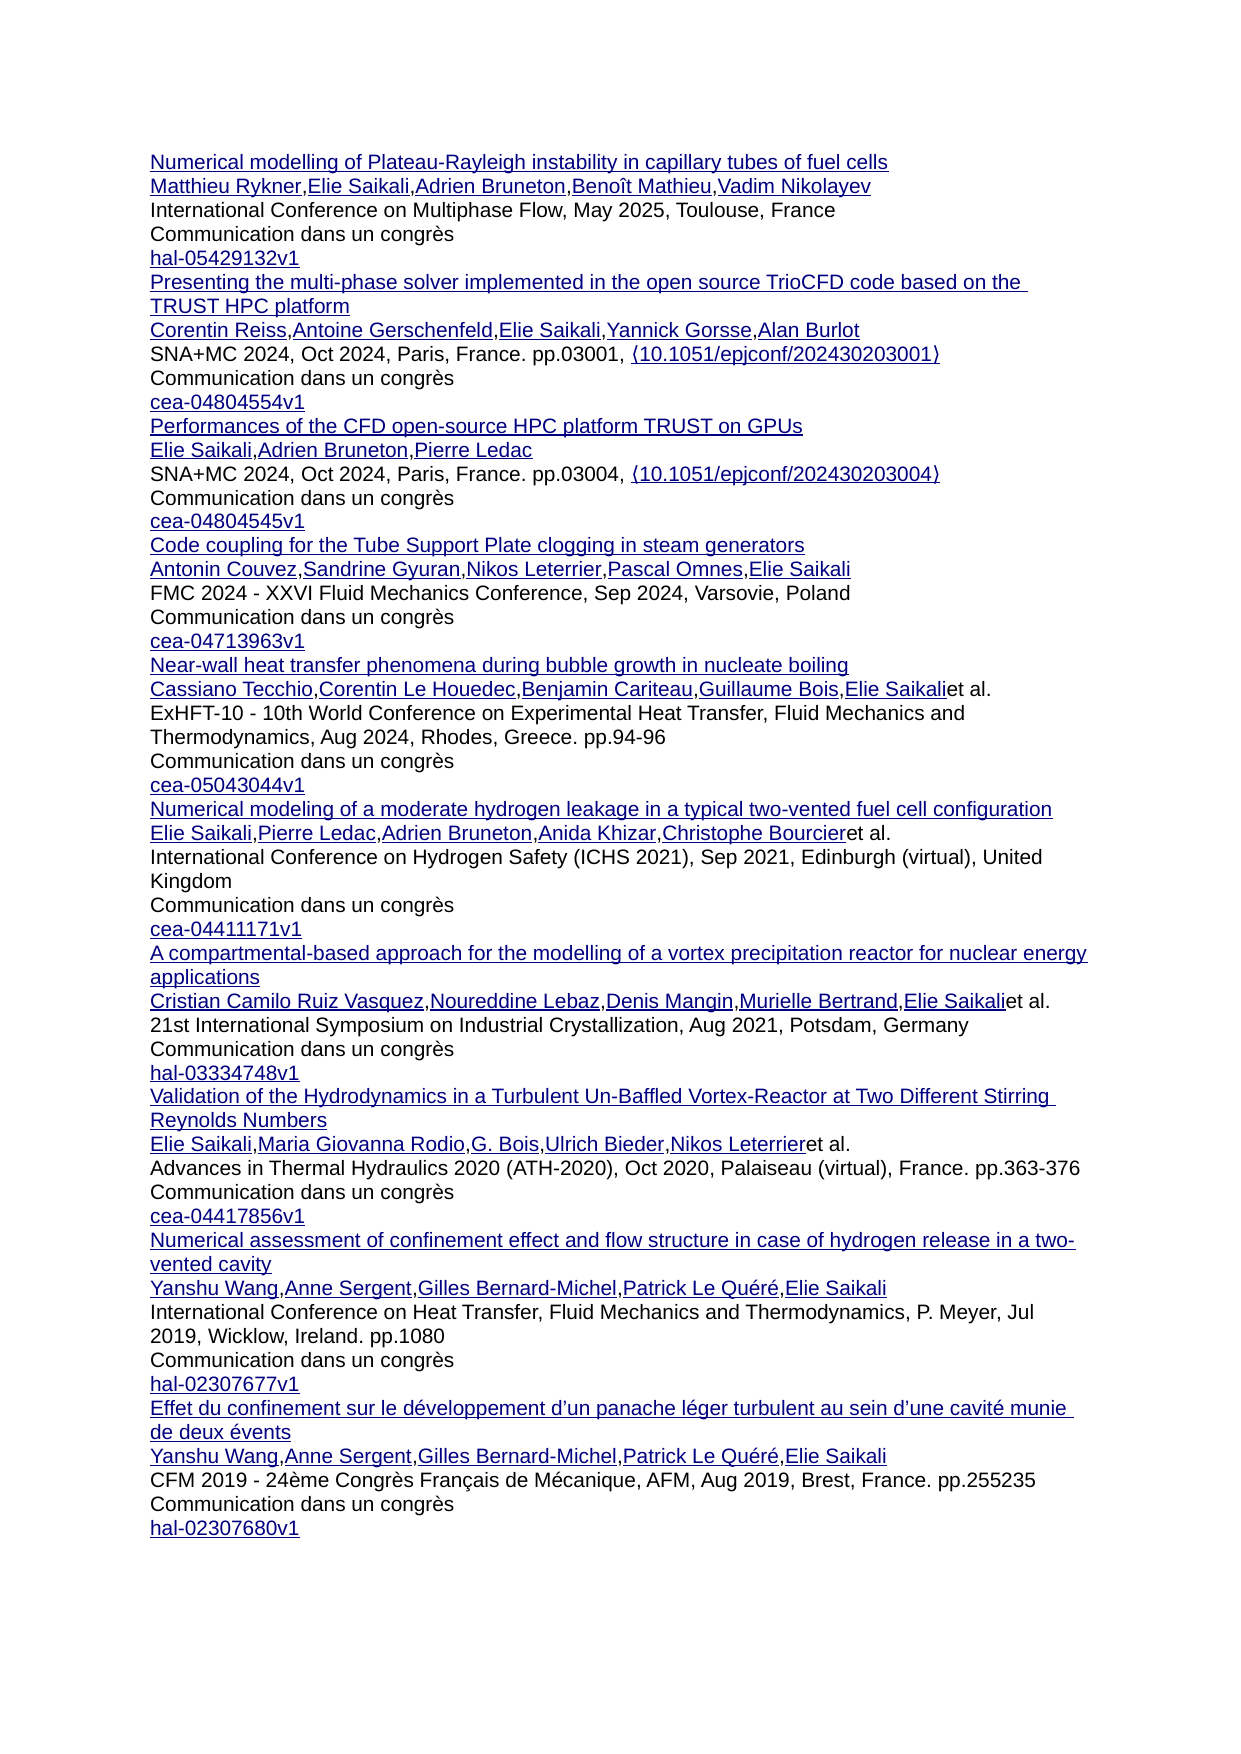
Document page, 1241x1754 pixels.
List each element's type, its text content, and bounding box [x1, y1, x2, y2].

table_cell Presenting the multi-phase solver implemented in the open source TrioCFD code based on the TRUST HPC platform Corentin Reiss,Antoine Gerschenfeld,Elie Saikali,Yannick Gorsse,Alan Burlot SNA+MC 2024, Oct 2024, Paris, France. pp.03001, ⟨10.1051/epjconf/202430203001⟩ Communication dans un congrès cea-04804554v1 [150, 270, 1090, 413]
table_cell Numerical modeling of a moderate hydrogen leakage in a typical two-vented fuel cell configuration Elie Saikali,Pierre Ledac,Adrien Bruneton,Anida Khizar,Christophe Bourcieret al. International Conference on Hydrogen Safety (ICHS 2021), Sep 2021, Edinburgh (virtual), United Kingdom Communication dans un congrès cea-04411171v1 [150, 797, 1090, 941]
table_cell Effet du confinement sur le développement d’un panache léger turbulent au sein d’une cavité munie de deux évents Yanshu Wang,Anne Sergent,Gilles Bernard-Michel,Patrick Le Quéré,Elie Saikali CFM 2019 - 24ème Congrès Français de Mécanique, AFM, Aug 2019, Brest, France. pp.255235 Communication dans un congrès hal-02307680v1 [150, 1396, 1090, 1539]
table_cell Validation of the Hydrodynamics in a Turbulent Un-Baffled Vortex-Reactor at Two Different Stirring Reynolds Numbers Elie Saikali,Maria Giovanna Rodio,G. Bois,Ulrich Bieder,Nikos Leterrieret al. Advances in Thermal Hydraulics 2020 (ATH-2020), Oct 2020, Palaiseau (virtual), France. pp.363-376 Communication dans un congrès cea-04417856v1 [150, 1084, 1090, 1228]
table_cell A compartmental-based approach for the modelling of a vortex precipitation reactor for nuclear energy applications Cristian Camilo Ruiz Vasquez,Noureddine Lebaz,Denis Mangin,Murielle Bertrand,Elie Saikaliet al. 21st International Symposium on Industrial Crystallization, Aug 2021, Potsdam, Germany Communication dans un congrès hal-03334748v1 [150, 941, 1090, 1084]
table_cell Near-wall heat transfer phenomena during bubble growth in nucleate boiling Cassiano Tecchio,Corentin Le Houedec,Benjamin Cariteau,Guillaume Bois,Elie Saikaliet al. ExHFT-10 - 10th World Conference on Experimental Heat Transfer, Fluid Mechanics and Thermodynamics, Aug 2024, Rhodes, Greece. pp.94-96 Communication dans un congrès cea-05043044v1 [150, 653, 1090, 797]
table_cell Performances of the CFD open-source HPC platform TRUST on GPUs Elie Saikali,Adrien Bruneton,Pierre Ledac SNA+MC 2024, Oct 2024, Paris, France. pp.03004, ⟨10.1051/epjconf/202430203004⟩ Communication dans un congrès cea-04804545v1 [150, 414, 1090, 533]
table_cell Code coupling for the Tube Support Plate clogging in steam generators Antonin Couvez,Sandrine Gyuran,Nikos Leterrier,Pascal Omnes,Elie Saikali FMC 2024 - XXVI Fluid Mechanics Conference, Sep 2024, Varsovie, Poland Communication dans un congrès cea-04713963v1 [150, 533, 1090, 653]
table_cell Numerical modelling of Plateau-Rayleigh instability in capillary tubes of fuel cells Matthieu Rykner,Elie Saikali,Adrien Bruneton,Benoît Mathieu,Vadim Nikolayev International Conference on Multiphase Flow, May 2025, Toulouse, France Communication dans un congrès hal-05429132v1 [150, 150, 1090, 270]
table_cell Numerical assessment of confinement effect and flow structure in case of hydrogen release in a two-vented cavity Yanshu Wang,Anne Sergent,Gilles Bernard-Michel,Patrick Le Quéré,Elie Saikali International Conference on Heat Transfer, Fluid Mechanics and Thermodynamics, P. Meyer, Jul 2019, Wicklow, Ireland. pp.1080 Communication dans un congrès hal-02307677v1 [150, 1228, 1090, 1396]
